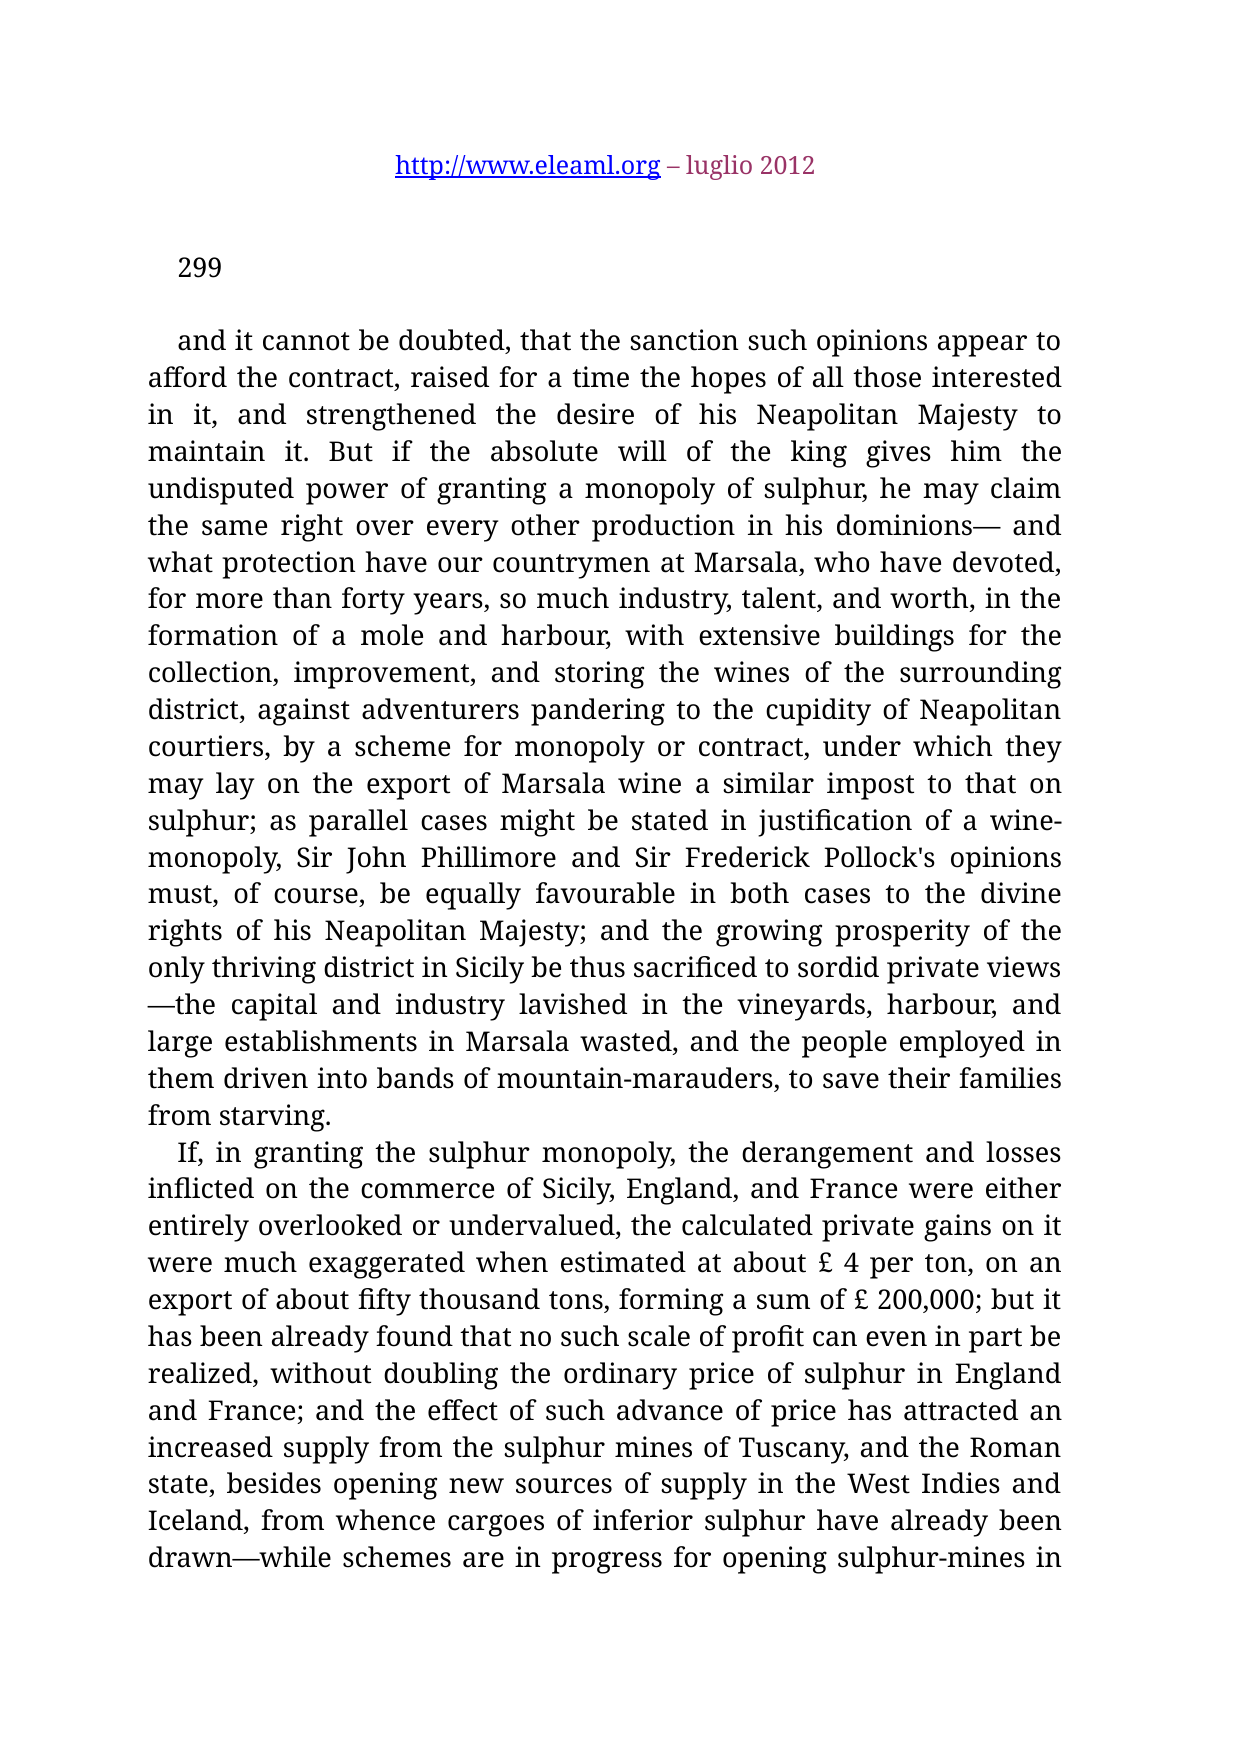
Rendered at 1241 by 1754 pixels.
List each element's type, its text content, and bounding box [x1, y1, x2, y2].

text 299 [148, 248, 1063, 285]
text If, in granting the sulphur monopoly, the derangement and losses inflicted on the commerce of Sicily, England, and France were either entirely overlooked or undervalued, the calculated private gains on it were much exaggerated when estimated at about £ 4 per ton, on an export of about fifty thousand tons, forming a sum of £ 200,000; but it has been already found that no such scale of profit can even in part be realized, without doubling the ordinary price of sulphur in England and France; and the effect of such advance of price has attracted an increased supply from the sulphur mines of Tuscany, and the Roman state, besides opening new sources of supply in the West Indies and Iceland, from whence cargoes of inferior sulphur have already been drawn—while schemes are in progress for opening sulphur-mines in [148, 1133, 1063, 1576]
text and it cannot be doubted, that the sanction such opinions appear to afford the contract, raised for a time the hopes of all those interested in it, and strengthened the desire of his Neapolitan Majesty to maintain it. But if the absolute will of the king gives him the undisputed power of granting a monopoly of sulphur, he may claim the same right over every other production in his dominions— and what protection have our countrymen at Marsala, who have devoted, for more than forty years, so much industry, talent, and worth, in the formation of a mole and harbour, with extensive buildings for the collection, improvement, and storing the wines of the surrounding district, against adventurers pandering to the cupidity of Neapolitan courtiers, by a scheme for monopoly or contract, under which they may lay on the export of Marsala wine a similar impost to that on sulphur; as parallel cases might be stated in justification of a wine-monopoly, Sir John Phillimore and Sir Frederick Pollock's opinions must, of course, be equally favourable in both cases to the divine rights of his Neapolitan Majesty; and the growing prosperity of the only thriving district in Sicily be thus sacrificed to sordid private views—the capital and industry lavished in the vineyards, harbour, and large establishments in Marsala wasted, and the people employed in them driven into bands of mountain-marauders, to save their families from starving. [148, 322, 1063, 1133]
